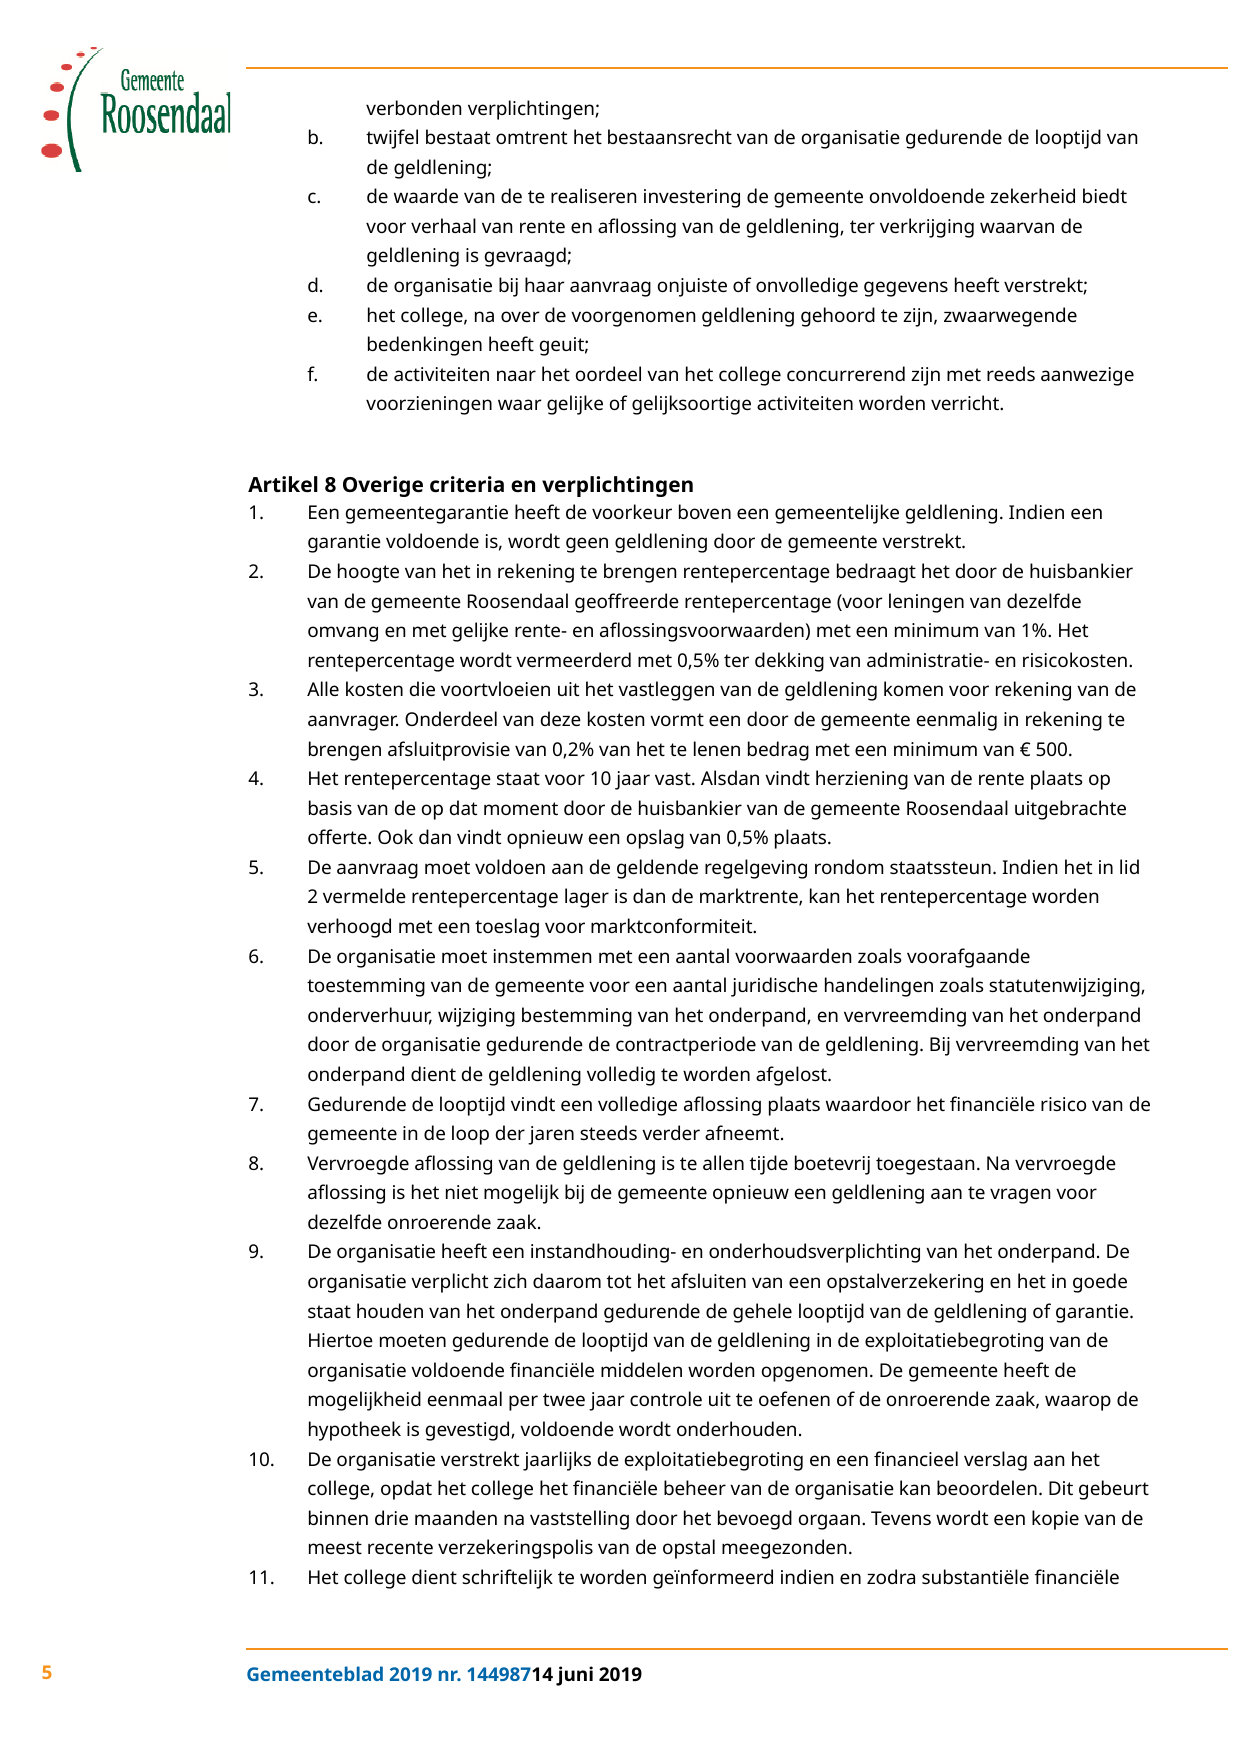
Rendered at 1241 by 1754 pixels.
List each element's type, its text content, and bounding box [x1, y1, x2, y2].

list de activiteiten naar het oordeel van het college concurrerend zijn met reeds aanwezige voorzieningen waar gelijke of gelijksoortige activiteiten worden verricht. [307, 361, 1152, 416]
list het college, na over de voorgenomen geldlening gehoord te zijn, zwaarwegende bedenkingen heeft geuit; [307, 302, 1152, 357]
list de waarde van de te realiseren investering de gemeente onvoldoende zekerheid biedt voor verhaal van rente en aflossing van de geldlening, ter verkrijging waarvan de geldlening is gevraagd; [307, 183, 1152, 268]
list De aanvraag moet voldoen aan de geldende regelgeving rondom staatssteun. Indien het in lid 2 vermelde rentepercentage lager is dan de marktrente, kan het rentepercentage worden verhoogd met een toeslag voor marktconformiteit. [248, 854, 1152, 939]
list De organisatie moet instemmen met een aantal voorwaarden zoals voorafgaande toestemming van de gemeente voor een aantal juridische handelingen zoals statutenwijziging, onderverhuur, wijziging bestemming van het onderpand, en vervreemding van het onderpand door de organisatie gedurende de contractperiode van de geldlening. Bij vervreemding van het onderpand dient de geldlening volledig te worden afgelost. [248, 943, 1152, 1087]
picture [41, 47, 231, 172]
list de organisatie bij haar aanvraag onjuiste of onvolledige gegevens heeft verstrekt; [307, 272, 1152, 298]
list verbonden verplichtingen; [307, 95, 1152, 121]
list De organisatie heeft een instandhouding- en onderhoudsverplichting van het onderpand. De organisatie verplicht zich daarom tot het afsluiten van een opstalverzekering en het in goede staat houden van het onderpand gedurende de gehele looptijd van de geldlening of garantie. Hiertoe moeten gedurende de looptijd van de geldlening in de exploitatiebegroting van de organisatie voldoende financiële middelen worden opgenomen. De gemeente heeft de mogelijkheid eenmaal per twee jaar controle uit te oefenen of de onroerende zaak, waarop de hypotheek is gevestigd, voldoende wordt onderhouden. [248, 1239, 1152, 1442]
list Het college dient schriftelijk te worden geïnformeerd indien en zodra substantiële financiële [248, 1564, 1152, 1590]
list Alle kosten die voortvloeien uit het vastleggen van de geldlening komen voor rekening van de aanvrager. Onderdeel van deze kosten vormt een door de gemeente eenmalig in rekening te brengen afsluitprovisie van 0,2% van het te lenen bedrag met een minimum van € 500. [248, 677, 1152, 761]
list Vervroegde aflossing van de geldlening is te allen tijde boetevrij toegestaan. Na vervroegde aflossing is het niet mogelijk bij de gemeente opnieuw een geldlening aan te vragen voor dezelfde onroerende zaak. [248, 1150, 1152, 1235]
list Gedurende de looptijd vindt een volledige aflossing plaats waardoor het financiële risico van de gemeente in de loop der jaren steeds verder afneemt. [248, 1091, 1152, 1146]
text Artikel 8 Overige criteria en verplichtingen [248, 471, 1152, 499]
list De hoogte van het in rekening te brengen rentepercentage bedraagt het door de huisbankier van de gemeente Roosendaal geoffreerde rentepercentage (voor leningen van dezelfde omvang en met gelijke rente- en aflossingsvoorwaarden) met een minimum van 1%. Het rentepercentage wordt vermeerderd met 0,5% ter dekking van administratie- en risicokosten. [248, 558, 1152, 673]
list Het rentepercentage staat voor 10 jaar vast. Alsdan vindt herziening van de rente plaats op basis van de op dat moment door de huisbankier van de gemeente Roosendaal uitgebrachte offerte. Ook dan vindt opnieuw een opslag van 0,5% plaats. [248, 765, 1152, 850]
list Een gemeentegarantie heeft de voorkeur boven een gemeentelijke geldlening. Indien een garantie voldoende is, wordt geen geldlening door de gemeente verstrekt. [248, 499, 1152, 554]
list twijfel bestaat omtrent het bestaansrecht van de organisatie gedurende de looptijd van de geldlening; [307, 124, 1152, 180]
list De organisatie verstrekt jaarlijks de exploitatiebegroting en een financieel verslag aan het college, opdat het college het financiële beheer van de organisatie kan beoordelen. Dit gebeurt binnen drie maanden na vaststelling door het bevoegd orgaan. Tevens wordt een kopie van de meest recente verzekeringspolis van de opstal meegezonden. [248, 1446, 1152, 1560]
